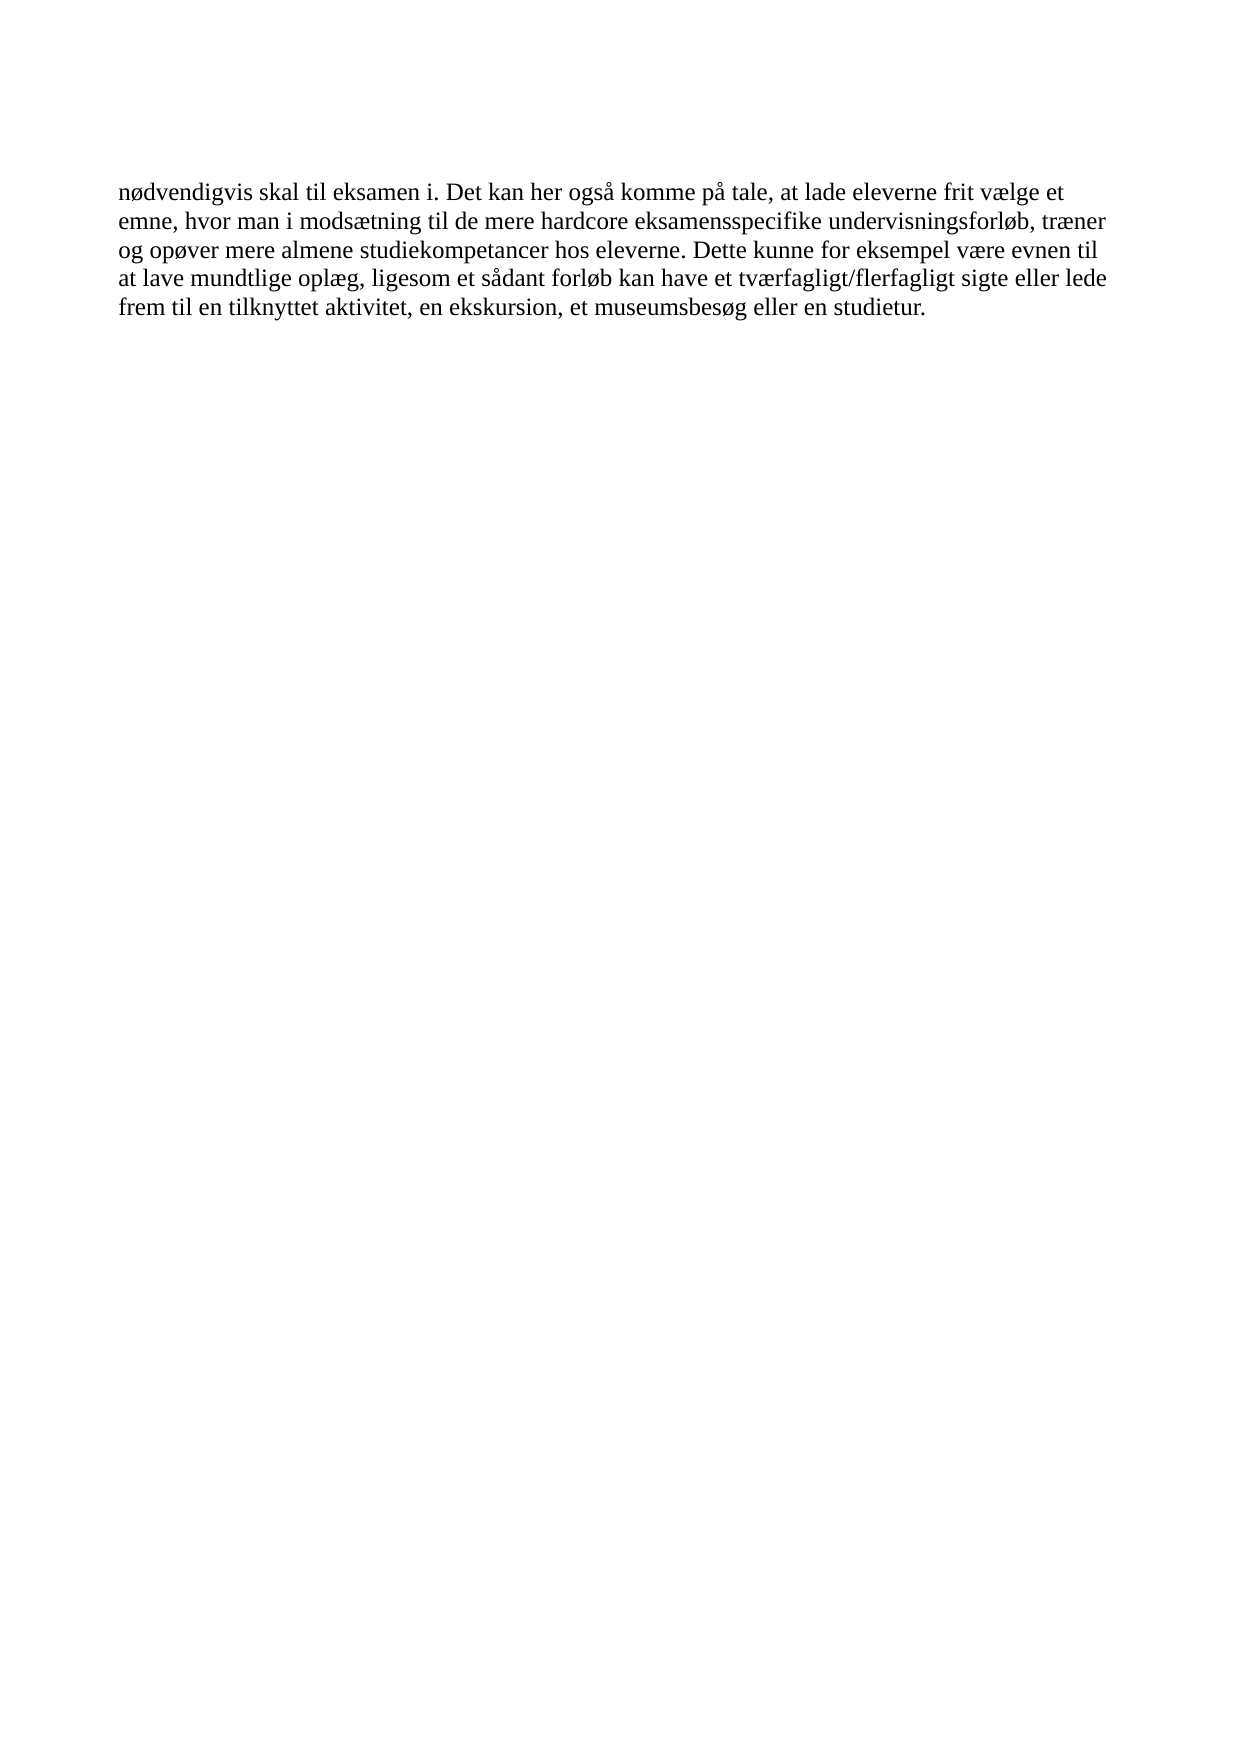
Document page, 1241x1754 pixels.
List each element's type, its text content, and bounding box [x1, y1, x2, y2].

text nødvendigvis skal til eksamen i. Det kan her også komme på tale, at lade eleverne frit vælge et emne, hvor man i modsætning til de mere hardcore eksamensspecifike undervisningsforløb, træner og opøver mere almene studiekompetancer hos eleverne. Dette kunne for eksempel være evnen til at lave mundtlige oplæg, ligesom et sådant forløb kan have et tværfagligt/flerfagligt sigte eller lede frem til en tilknyttet aktivitet, en ekskursion, et museumsbesøg eller en studietur. [118, 177, 1122, 321]
